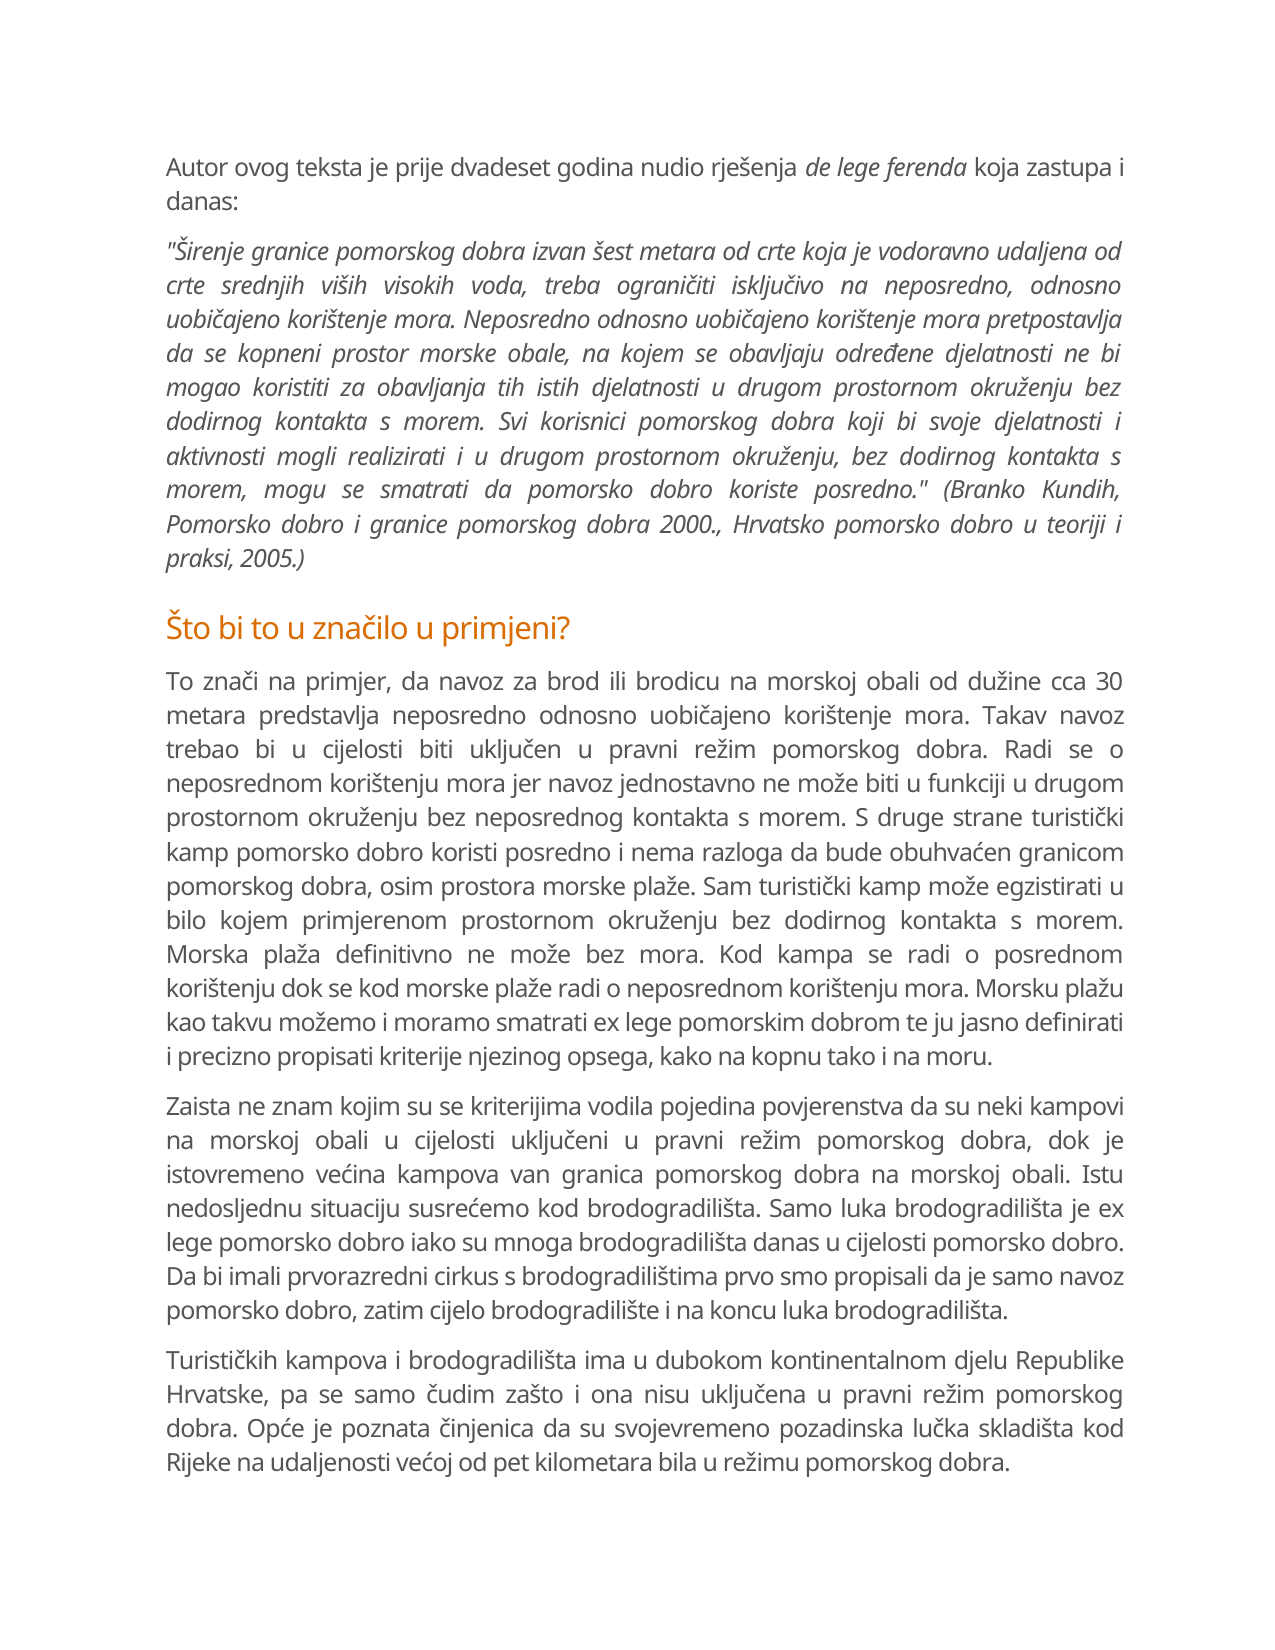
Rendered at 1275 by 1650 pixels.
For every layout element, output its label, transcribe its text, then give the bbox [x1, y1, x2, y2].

text Autor ovog teksta je prije dvadeset godina nudio rješenja de lege ferenda koja zastupa i danas: [166, 150, 1125, 218]
text Turističkih kampova i brodogradilišta ima u dubokom kontinentalnom djelu Republike Hrvatske, pa se samo čudim zašto i ona nisu uključena u pravni režim pomorskog dobra. Opće je poznata činjenica da su svojevremeno pozadinska lučka skladišta kod Rijeke na udaljenosti većoj od pet kilometara bila u režimu pomorskog dobra. [166, 1342, 1125, 1478]
text Zaista ne znam kojim su se kriterijima vodila pojedina povjerenstva da su neki kampovi na morskoj obali u cijelosti uključeni u pravni režim pomorskog dobra, dok je istovremeno većina kampova van granica pomorskog dobra na morskoj obali. Istu nedosljednu situaciju susrećemo kod brodogradilišta. Samo luka brodogradilišta je ex lege pomorsko dobro iako su mnoga brodogradilišta danas u cijelosti pomorsko dobro. Da bi imali prvorazredni cirkus s brodogradilištima prvo smo propisali da je samo navoz pomorsko dobro, zatim cijelo brodogradilište i na koncu luka brodogradilišta. [166, 1088, 1125, 1327]
subtitle Što bi to u značilo u primjeni? [166, 606, 1125, 648]
text To znači na primjer, da navoz za brod ili brodicu na morskoj obali od dužine cca 30 metara predstavlja neposredno odnosno uobičajeno korištenje mora. Takav navoz trebao bi u cijelosti biti uključen u pravni režim pomorskog dobra. Radi se o neposrednom korištenju mora jer navoz jednostavno ne može biti u funkciji u drugom prostornom okruženju bez neposrednog kontakta s morem. S druge strane turistički kamp pomorsko dobro koristi posredno i nema razloga da bude obuhvaćen granicom pomorskog dobra, osim prostora morske plaže. Sam turistički kamp može egzistirati u bilo kojem primjerenom prostornom okruženju bez dodirnog kontakta s morem. Morska plaža definitivno ne može bez mora. Kod kampa se radi o posrednom korištenju dok se kod morske plaže radi o neposrednom korištenju mora. Morsku plažu kao takvu možemo i moramo smatrati ex lege pomorskim dobrom te ju jasno definirati i precizno propisati kriterije njezinog opsega, kako na kopnu tako i na moru. [166, 664, 1125, 1073]
text "Širenje granice pomorskog dobra izvan šest metara od crte koja je vodoravno udaljena od crte srednjih viših visokih voda, treba ograničiti isključivo na neposredno, odnosno uobičajeno korištenje mora. Neposredno odnosno uobičajeno korištenje mora pretpostavlja da se kopneni prostor morske obale, na kojem se obavljaju određene djelatnosti ne bi mogao koristiti za obavljanja tih istih djelatnosti u drugom prostornom okruženju bez dodirnog kontakta s morem. Svi korisnici pomorskog dobra koji bi svoje djelatnosti i aktivnosti mogli realizirati i u drugom prostornom okruženju, bez dodirnog kontakta s morem, mogu se smatrati da pomorsko dobro koriste posredno." (Branko Kundih, Pomorsko dobro i granice pomorskog dobra 2000., Hrvatsko pomorsko dobro u teoriji i praksi, 2005.) [166, 234, 1125, 574]
